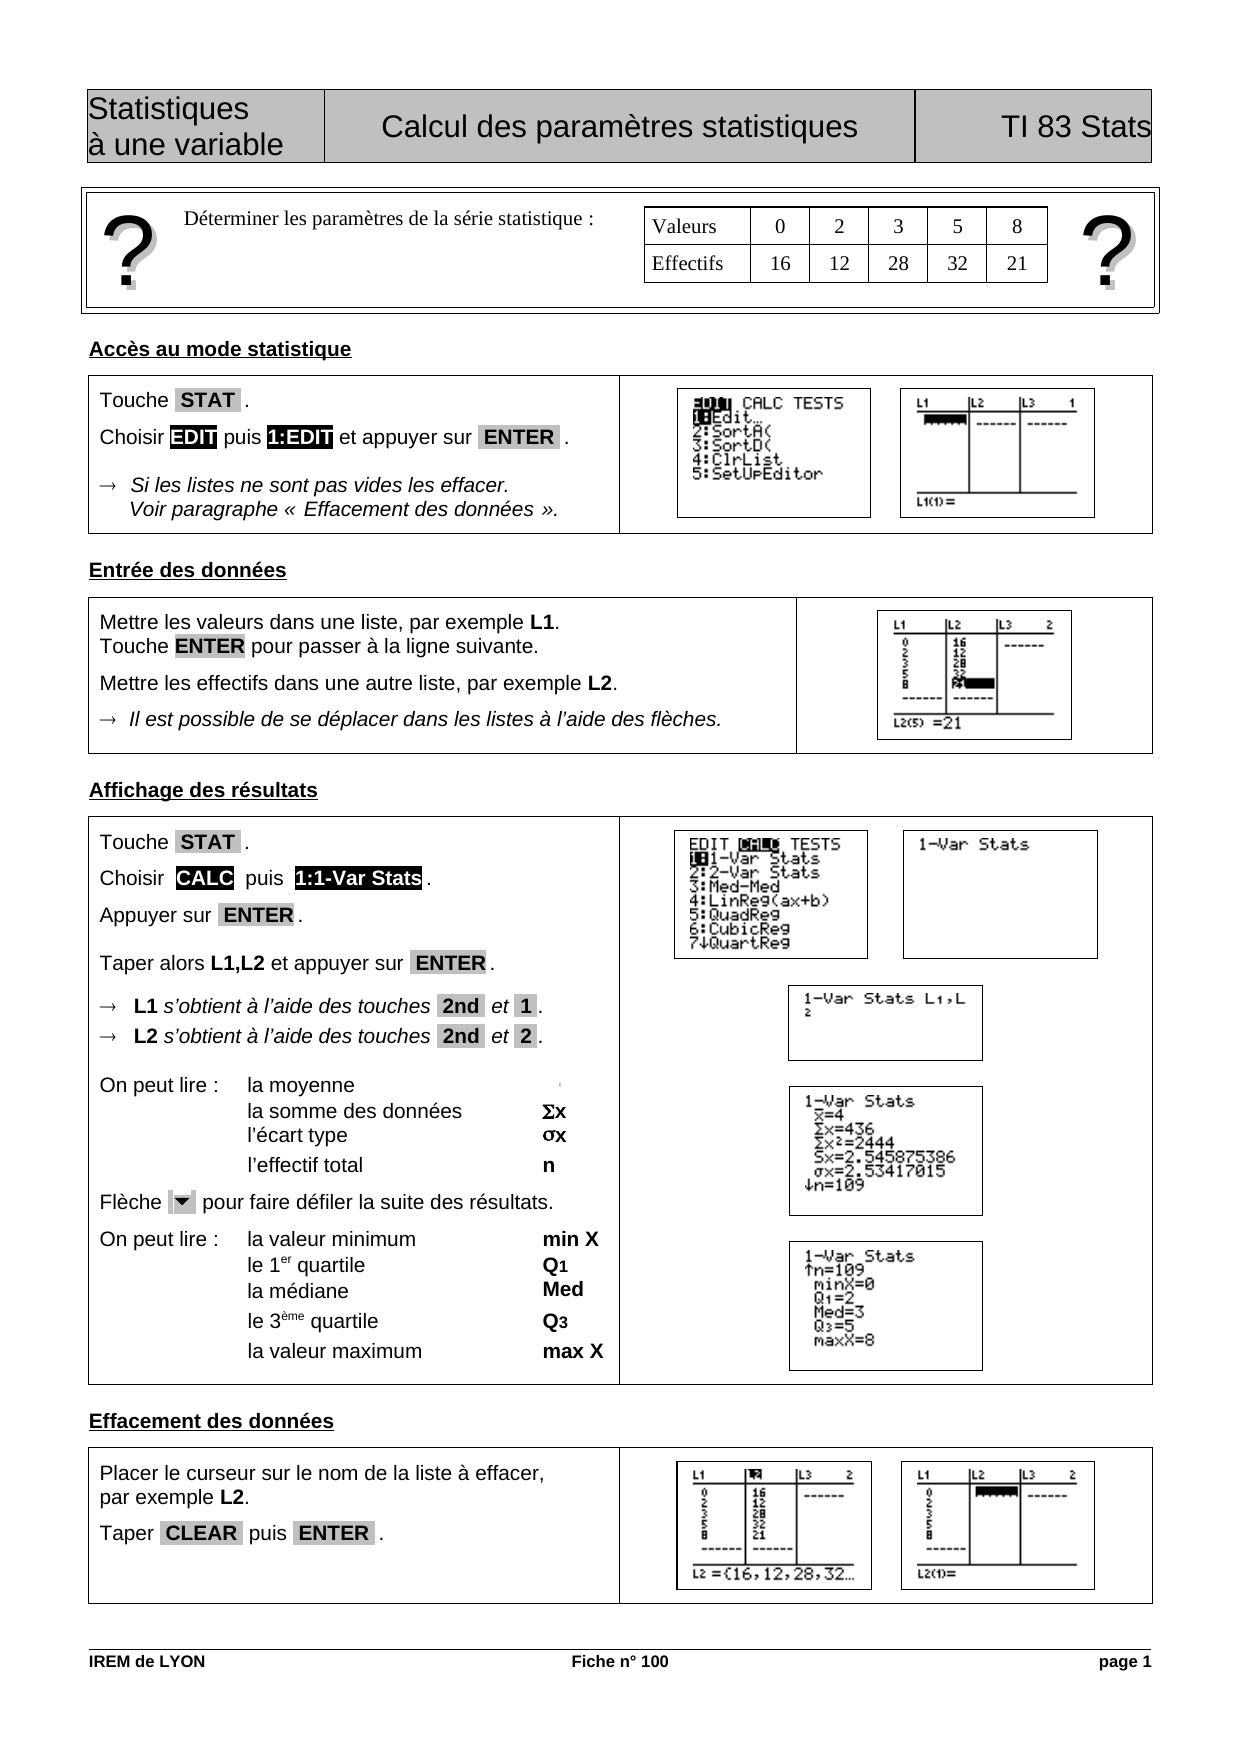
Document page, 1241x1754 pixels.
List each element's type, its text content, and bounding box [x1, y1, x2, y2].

table_cell 16 [751, 245, 809, 282]
table_cell 28 [869, 245, 927, 282]
table_header Déterminer les paramètres de la série statistique : [173, 193, 1058, 307]
text Affichage des résultats [89, 778, 1151, 802]
text Entrée des données [89, 558, 1151, 582]
table_header 8 [987, 208, 1047, 244]
table_header TI 83 Stats [916, 90, 1151, 162]
table_header Touche STAT . Choisir CALC puis 1:1-Var Stats . Appuyer sur ENTER . Taper alors L1,L2 et appuyer sur ENTER .  L1 s’obtient à l’aide des touches 2nd et 1 .  L2 s’obtient à l’aide des touches 2nd et 2 . On peut lire : la moyenne la somme des données x l’écart type x l’effectif total n Flèche  pour faire défiler la suite des résultats. On peut lire : la valeur minimum min X le 1er quartile Q1 la médiane Med le 3ème quartile Q3 la valeur maximum max X [89, 817, 619, 1383]
picture [692, 1469, 855, 1582]
picture [919, 838, 1082, 951]
table_header [173, 188, 1058, 192]
table_header 2 [810, 208, 868, 244]
table_header Calcul des paramètres statistiques [325, 90, 914, 162]
text Accès au mode statistique [89, 336, 1151, 360]
table_header Mettre les valeurs dans une liste, par exemple L1. Touche ENTER pour passer à la ligne suivante. Mettre les effectifs dans une autre liste, par exemple L2.  Il est possible de se déplacer dans les listes à l’aide des flèches. [89, 598, 796, 753]
table_header 0 [751, 208, 809, 244]
picture [805, 1095, 967, 1207]
picture [805, 1250, 967, 1362]
table_header Touche STAT . Choisir EDIT puis 1:EDIT et appuyer sur ENTER .  Si les listes ne sont pas vides les effacer. Voir paragraphe « Effacement des données ». [89, 376, 619, 533]
text Effacement des données [89, 1409, 1151, 1433]
table_header [620, 1448, 1152, 1603]
table_cell Effectifs [645, 245, 750, 282]
table_header Statistiques à une variable [88, 90, 324, 162]
table_cell 21 [987, 245, 1047, 282]
table_header [620, 817, 1152, 1383]
table_header [797, 598, 1152, 753]
table_cell 12 [810, 245, 868, 282]
table_header ? [1058, 188, 1156, 307]
table_header 5 [928, 208, 986, 244]
picture [693, 397, 855, 510]
table_header [620, 376, 1152, 533]
table_cell 32 [928, 245, 986, 282]
picture [917, 1469, 1079, 1582]
table_header ? [84, 188, 172, 307]
table_header Placer le curseur sur le nom de la liste à effacer, par exemple L2. Taper CLEAR puis ENTER . [89, 1448, 619, 1603]
picture [916, 397, 1079, 510]
picture [690, 838, 852, 951]
picture [804, 993, 967, 1053]
picture [893, 619, 1056, 731]
table_header 3 [869, 208, 927, 244]
table_header Valeurs [645, 208, 750, 244]
